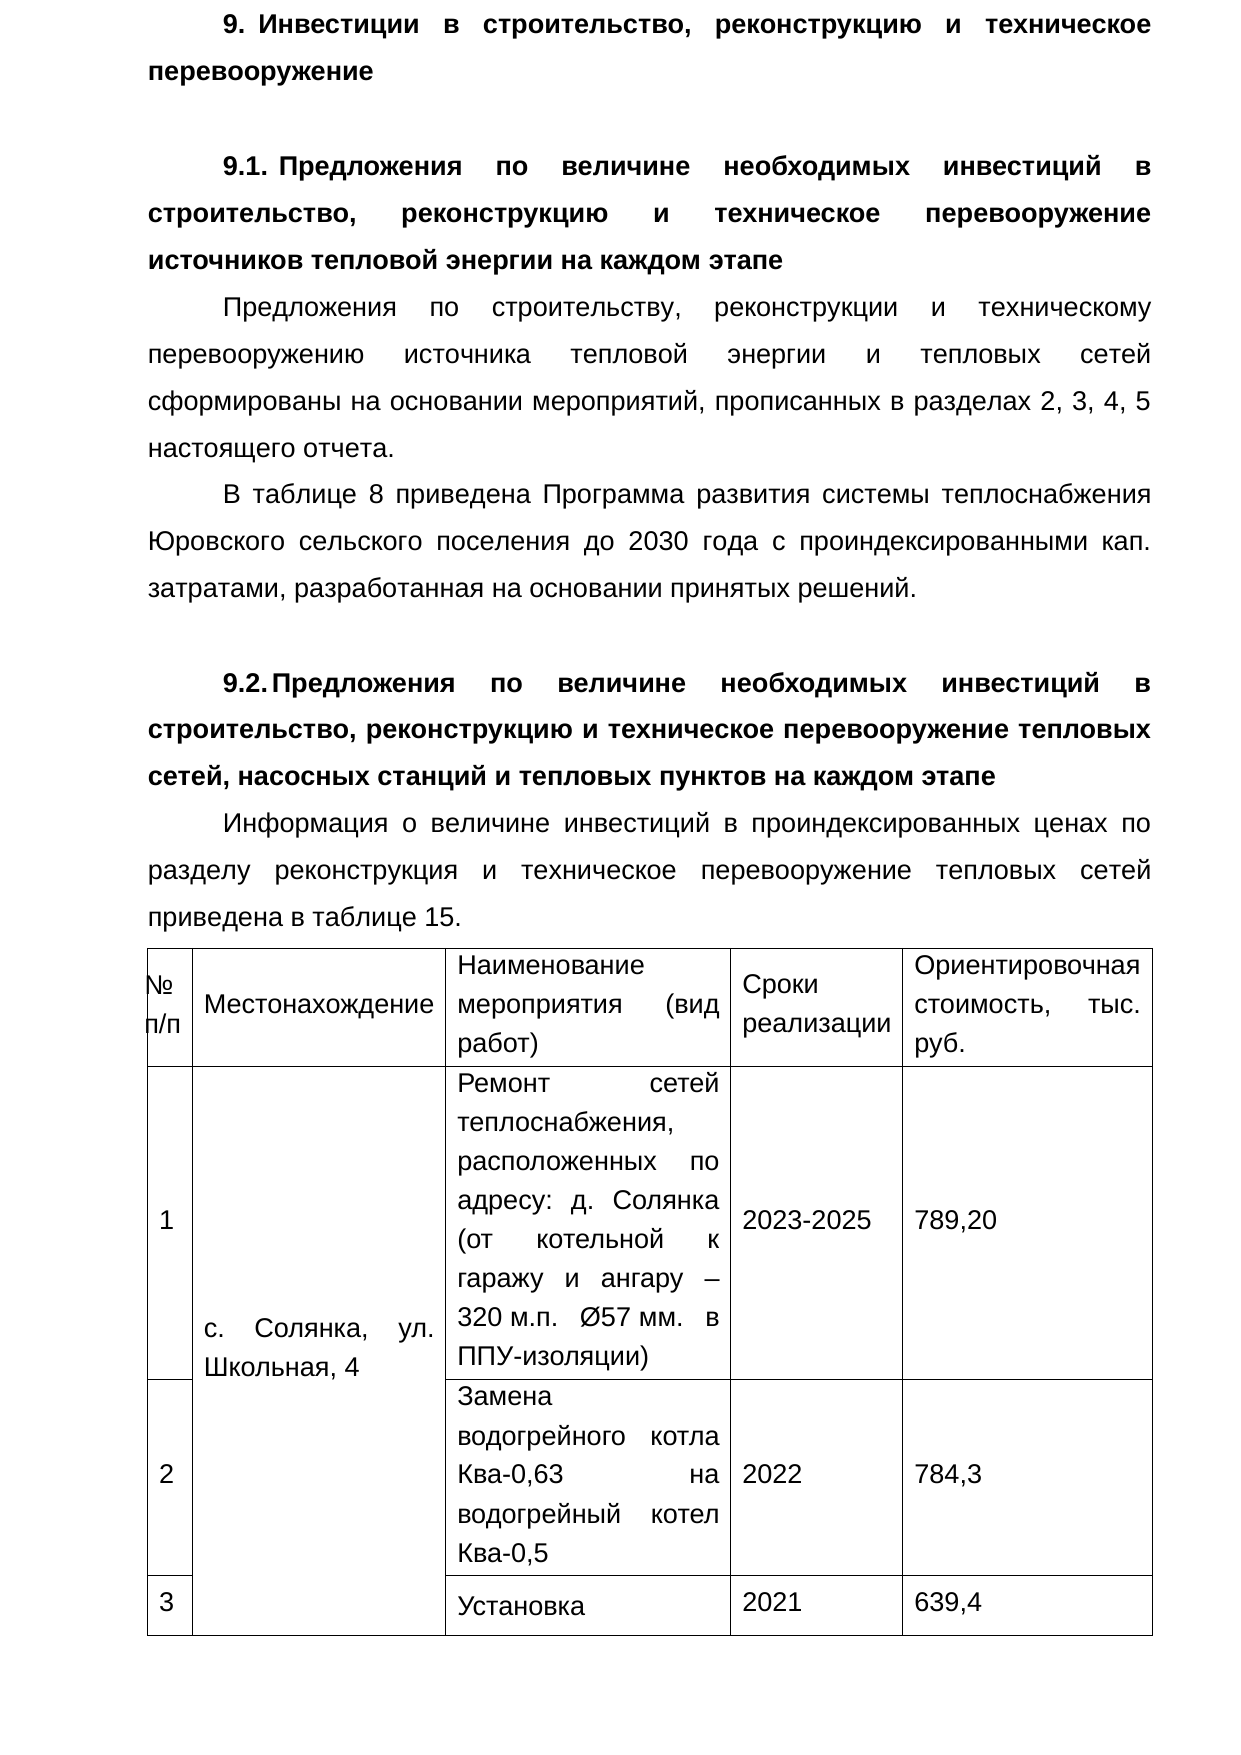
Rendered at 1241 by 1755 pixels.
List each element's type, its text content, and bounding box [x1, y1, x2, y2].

table_cell 2022 [731, 1380, 902, 1575]
table_cell 789,20 [903, 1067, 1152, 1379]
table_cell Установка [446, 1576, 730, 1635]
table_header Сроки реализации [731, 949, 902, 1066]
table_cell 2021 [731, 1576, 902, 1635]
text В таблице 8 приведена Программа развития системы теплоснабжения Юровского сельского поселения до 2030 года с проиндексированными кап. затратами, разработанная на основании принятых решений. [148, 478, 1152, 603]
table_cell 3 [148, 1576, 192, 1635]
table_header Ориентировочная стоимость, тыс. руб. [903, 949, 1152, 1066]
table_cell Замена водогрейного котла Ква-0,63 на водогрейный котел Ква-0,5 [446, 1380, 730, 1575]
table_header № п/п [148, 949, 192, 1066]
text Информация о величине инвестиций в проиндексированных ценах по разделу реконструкция и техническое перевооружение тепловых сетей приведена в таблице 15. [148, 807, 1152, 932]
table_cell 2 [148, 1380, 192, 1575]
table_cell 2023-2025 [731, 1067, 902, 1379]
list Предложения по величине необходимых инвестиций в строительство, реконструкцию и техническое перевооружение источников тепловой энергии на каждом этапе [148, 150, 1152, 275]
text Предложения по строительству, реконструкции и техническому перевооружению источника тепловой энергии и тепловых сетей сформированы на основании мероприятий, прописанных в разделах 2, 3, 4, 5 настоящего отчета. [148, 291, 1152, 463]
table_cell 784,3 [903, 1380, 1152, 1575]
list Предложения по величине необходимых инвестиций в строительство, реконструкцию и техническое перевооружение тепловых сетей, насосных станций и тепловых пунктов на каждом этапе [148, 667, 1152, 792]
table_header Местонахождение [193, 949, 445, 1066]
table_cell Ремонт сетей теплоснабжения, расположенных по адресу: д. Солянка (от котельной к гаражу и ангару – 320 м.п. Ø57 мм. в ППУ-изоляции) [446, 1067, 730, 1379]
table_cell 1 [148, 1067, 192, 1379]
table_cell с. Солянка, ул. Школьная, 4 [193, 1067, 445, 1635]
table_header Наименование мероприятия (вид работ) [446, 949, 730, 1066]
table_cell 639,4 [903, 1576, 1152, 1635]
list Инвестиции в строительство, реконструкцию и техническое перевооружение [148, 8, 1152, 86]
